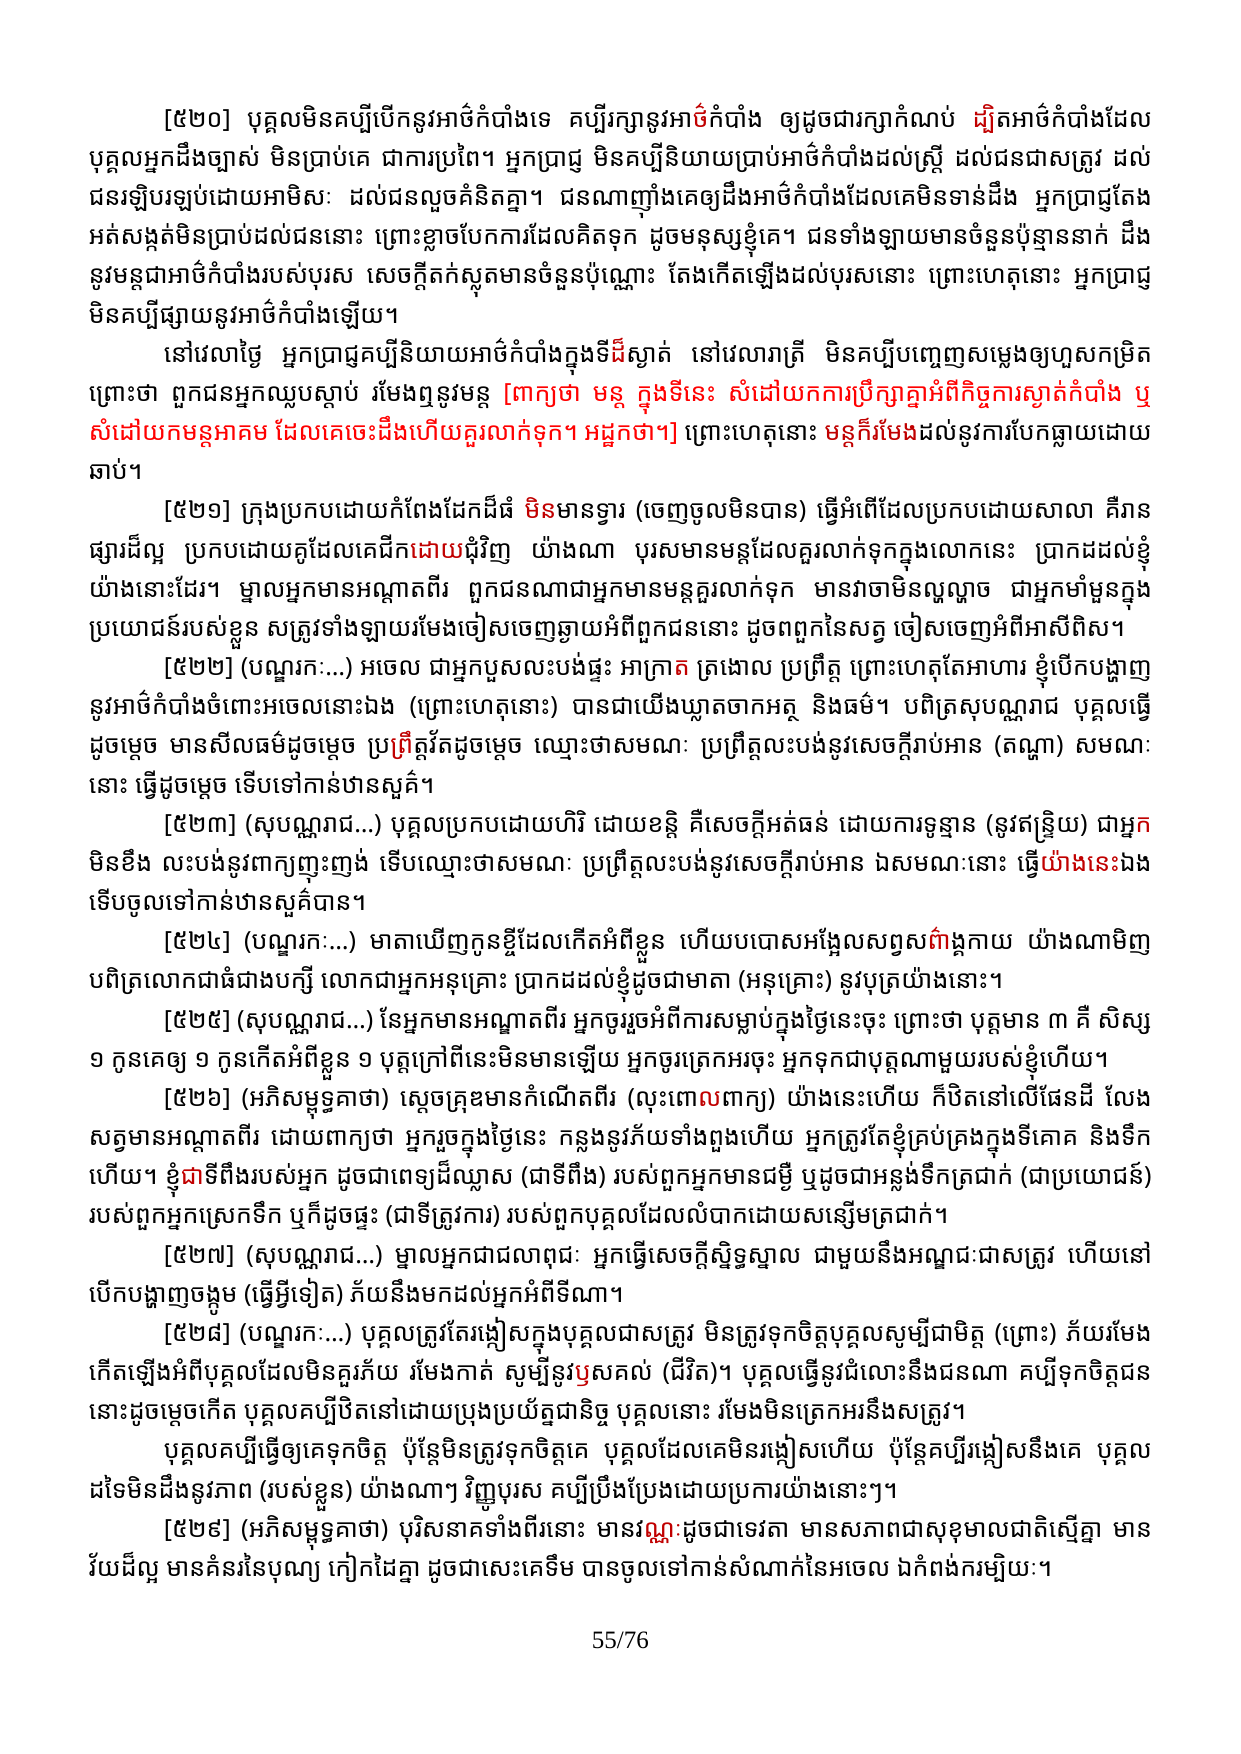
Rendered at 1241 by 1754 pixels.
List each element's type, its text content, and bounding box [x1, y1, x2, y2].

text [៥២៣] (សុបណ្ណរាជ…) បុគ្គលប្រកបដោយហិរិ ដោយខន្តិ គឺសេចក្តី​អត់​ធន់ ដោយ​ការទូន្មាន (នូវឥន្ទ្រិយ) ជាអ្នក​មិនខឹង លះបង់​នូវពាក្យ​ញុះញង់ ទើប​ឈ្មោះថា​សមណៈ ប្រព្រឹត្ត​លះបង់​នូវសេចក្តី​រាប់អាន ឯសមណៈ​នោះ ធ្វើយ៉ាង​នេះឯង ទើប​ចូលទៅ​កាន់​ឋានសួគ៌​បាន។ [88, 805, 1152, 918]
text [៥២៨] (បណ្ឌរកៈ…) បុគ្គលត្រូវតែរង្កៀស​ក្នុងបុគ្គល​ជាសត្រូវ មិនត្រូវ​ទុកចិត្ត​បុគ្គល​សូម្បី​ជាមិត្ត (ព្រោះ) ភ័យ​រមែង​កើតឡើង​អំពីបុគ្គល​ដែល​មិន​គួរភ័យ រមែងកាត់ សូម្បី​នូវ​ឫសគល់ (ជីវិត)។ បុគ្គល​ធ្វើនូវ​ជំលោះ​នឹង​ជនណា គប្បី​ទុកចិត្ត​ជននោះ​ដូចម្តេច​កើត បុគ្គល​គប្បីឋិតនៅ​ដោយ​ប្រុងប្រយ័ត្ន​ជានិច្ច បុគ្គល​នោះ រមែង​មិនត្រេកអរ​នឹង​សត្រូវ។ [88, 1314, 1152, 1427]
text [៥២៩] (អភិសម្ពុទ្ធគាថា) បុរិសនាគទាំងពីរនោះ មានវណ្ណៈ​ដូចជា​ទេវតា មាន​សភាព​ជា​សុខុមាលជាតិ​ស្មើគ្នា មានវ័យ​ដ៏ល្អ មានគំនរ​នៃបុណ្យ កៀក​ដៃគ្នា ដូចជា​សេះគេ​ទឹម បានចូល​ទៅកាន់​សំណាក់​នៃ​អចេល ឯកំពង់​ករម្បិយៈ។ [88, 1510, 1152, 1584]
text [៥២១] ក្រុងប្រកបដោយកំពែងដែក​ដ៏ធំ មិនមានទ្វារ (ចេញចូល​មិនបាន) ធ្វើអំពើ​ដែល​ប្រកប​ដោយ​សាលា គឺរានផ្សារ​ដ៏ល្អ ប្រកប​ដោយ​គូដែលគេ​ជីកដោយ​ជុំវិញ យ៉ាងណា បុរស​មានមន្ត​ដែលគួរ​លាក់ទុក​ក្នុង​លោកនេះ ប្រាកដ​ដល់ខ្ញុំ​យ៉ាងនោះ​ដែរ។ ម្នាល​អ្នកមាន​អណ្តាតពីរ ពួកជន​ណាជាអ្នក​មានមន្ត​គួរលាក់​ទុក មានវាចា​មិន​ល្ហល្ហាច ជាអ្នក​មាំមួន​ក្នុង​ប្រយោជន៍​របស់ខ្លួន សត្រូវ​ទាំងឡាយ​រមែងចៀស​ចេញឆ្ងាយ​អំពី​ពួកជននោះ ដូច​ពពួក​នៃសត្វ ចៀសចេញ​អំពី​អាសីពិស។ [88, 492, 1152, 644]
text បុគ្គលគប្បីធ្វើឲ្យគេទុកចិត្ត ប៉ុន្តែមិនត្រូវទុកចិត្តគេ បុគ្គល​ដែលគេ​មិន​រង្កៀស​ហើយ ប៉ុន្តែ​គប្បី​រង្កៀស​នឹងគេ បុគ្គលដទៃ​មិនដឹង​នូវភាព (របស់ខ្លួន) យ៉ាង​ណាៗ វិញ្ញូបុរស គប្បី​ប្រឹងប្រែង​ដោយប្រការ​យ៉ាងនោះៗ។ [88, 1432, 1152, 1505]
text នៅវេលា​ថ្ងៃ អ្នកប្រាជ្ញ​គប្បី​និយាយ​អាថ៌កំបាំង​ក្នុង​ទីដ៏ស្ងាត់ នៅ​វេលារាត្រី មិន​គប្បី​បញ្ចេញ​សម្លេង​ឲ្យហួស​កម្រិត ព្រោះថា ពួកជន​អ្នក​ឈ្លបស្តាប់ រមែង​ឮនូវមន្ត [ពាក្យថា មន្ត ក្នុងទីនេះ សំដៅយក​ការប្រឹក្សា​គ្នាអំពី​កិច្ចការ​ស្ងាត់​កំបាំង ឬសំដៅយក​មន្តអាគម ដែលគេ​ចេះដឹង​ហើយ​គួរលាក់ទុក។ អដ្ឋកថា។] ព្រោះ​ហេតុនោះ មន្ត​ក៏រមែង​ដល់នូវ​ការបែក​ធ្លាយ​ដោយ​ឆាប់។ [88, 335, 1152, 487]
text [៥២៧] (សុបណ្ណរាជ…) ម្នាលអ្នកជាជលាពុជៈ អ្នកធ្វើ​សេចក្តី​ស្និទ្ធស្នាល ជាមួយ​នឹង​អណ្ឌជៈ​ជាសត្រូវ ហើយនៅ​បើក​បង្ហាញចង្កូម (ធ្វើ​អ្វីទៀត) ភ័យ​នឹងមក​ដល់អ្នក​អំពី​ទីណា។ [88, 1236, 1152, 1309]
text [៥២២] (បណ្ឌរកៈ…) អចេល ជាអ្នកបួសលះបង់​ផ្ទះ អាក្រាត ត្រងោល ប្រព្រឹត្ត ព្រោះហេតុ​តែអាហារ ខ្ញុំបើក​បង្ហាញនូវ​អាថ៌កំបាំង​ចំពោះ​អចេល​នោះឯង (ព្រោះ​ហេតុ​នោះ) បានជា​យើង​ឃ្លាតចាក​អត្ថ និងធម៌។ បពិត្រ​សុបណ្ណរាជ បុគ្គល​ធ្វើដូចម្តេច មាន​សីលធម៌​ដូចម្តេច ប្រព្រឹត្ត​វ័ត​ដូចម្តេច ឈ្មោះថា​សមណៈ ប្រព្រឹត្ត​លះបង់​នូវសេចក្តី​រាប់អាន (តណ្ហា) សមណៈ​នោះ ធ្វើដូចម្តេច ទើបទៅ​កាន់​ឋានសួគ៌។ [88, 649, 1152, 800]
text [៥២០] បុគ្គលមិនគប្បីបើកនូវអាថ៌កំបាំងទេ គប្បីរក្សា​នូវ​អាថ៌កំបាំង ឲ្យ​ដូចជា​រក្សា​កំណប់ ដ្បិត​អាថ៌កំបាំង​ដែលបុគ្គល​អ្នកដឹង​ច្បាស់ មិន​ប្រាប់គេ ជាការ​ប្រពៃ។ អ្នកប្រាជ្ញ មិនគប្បី​និយាយ​ប្រាប់​អាថ៌កំបាំង​ដល់ស្រី្ត ដល់​ជនជា​សត្រូវ ដល់​ជន​រឡិបរឡប់​ដោយ​អាមិសៈ ដល់ជន​លួចគំនិត​គ្នា។ ជនណា​ញ៉ាំងគេ​ឲ្យដឹង​អាថ៌កំបាំង​ដែលគេ​មិនទាន់ដឹង អ្នកប្រាជ្ញ​តែងអត់​សង្កត់​មិនប្រាប់​ដល់​ជននោះ ព្រោះខ្លាច​បែកការ​ដែល​គិតទុក ដូច​មនុស្ស​ខ្ញុំ​គេ។ ជនទាំងឡាយ​មានចំនួន​ប៉ុន្មាននាក់ ដឹងនូវ​មន្តជា​អាថ៌កំបាំង​របស់​បុរស សេចក្តី​តក់ស្លុត​មានចំនួន​ប៉ុណ្ណោះ តែង​កើតឡើង​ដល់បុរស​នោះ ព្រោះ​ហេតុនោះ អ្នក​ប្រាជ្ញ​មិនគប្បី​ផ្សាយនូវ​អាថ៌កំបាំង​ឡើយ។ [88, 100, 1152, 330]
text [៥២៤] (បណ្ឌរកៈ…) មាតាឃើញកូនខ្ចី​ដែលកើត​អំពីខ្លួន ហើយ​បបោស​អង្អែល​សព្វ​សព៌ាង្គកាយ យ៉ាងណាមិញ បពិត្រ​លោកជា​ធំជាង​បក្សី លោកជា​អ្នក​អនុគ្រោះ ប្រាកដ​ដល់ខ្ញុំ​ដូច​ជាមាតា (អនុគ្រោះ) នូវបុត្រ​យ៉ាងនោះ។ [88, 923, 1152, 996]
text [៥២៦] (អភិសម្ពុទ្ធគាថា) ស្តេចគ្រុឌមានកំណើតពីរ (លុះ​ពោលពាក្យ) យ៉ាង​នេះ​ហើយ ក៏ឋិតនៅ​លើផែនដី​ លែងសត្វ​មាន​អណ្តាតពីរ ដោយពាក្យ​ថា អ្នករួច​ក្នុងថ្ងៃនេះ កន្លង​នូវភ័យ​ទាំងពួង​ហើយ អ្នកត្រូវ​តែខ្ញុំ​គ្រប់គ្រង​ក្នុងទីគោគ និង​ទឹកហើយ។ ខ្ញុំជា​ទីពឹង​របស់អ្នក ដូចជា​ពេទ្យដ៏ឈ្លាស (ជា​ទីពឹង) របស់​ពួកអ្នក​មានជម្ងឺ ឬដូចជា​អន្លង់ទឹក​ត្រជាក់ (ជា​ប្រយោជន៍) របស់​ពួកអ្នក​ស្រេកទឹក ឬក៏​ដូចផ្ទះ (ជាទី​ត្រូវការ) របស់​ពួកបុគ្គល​ដែល​លំបាក​ដោយ​សន្សើម​ត្រជាក់។ [88, 1079, 1152, 1231]
text [៥២៥] (សុបណ្ណរាជ…) នែអ្នកមាន​អណ្ឌាតពីរ អ្នកចូរ​រួចអំពី​ការសម្លាប់​ក្នុងថ្ងៃ​នេះចុះ ព្រោះថា បុត្តមាន ៣ គឺ សិស្ស ១ កូនគេ​ឲ្យ ១ កូនកើត​អំពីខ្លួន ១ បុត្តក្រៅ​ពីនេះ​មិនមាន​ឡើយ អ្នកចូរ​ត្រេកអរ​ចុះ អ្នកទុក​ជាបុត្ត​ណាមួយ​របស់ខ្ញុំ​ហើយ។ [88, 1001, 1152, 1074]
